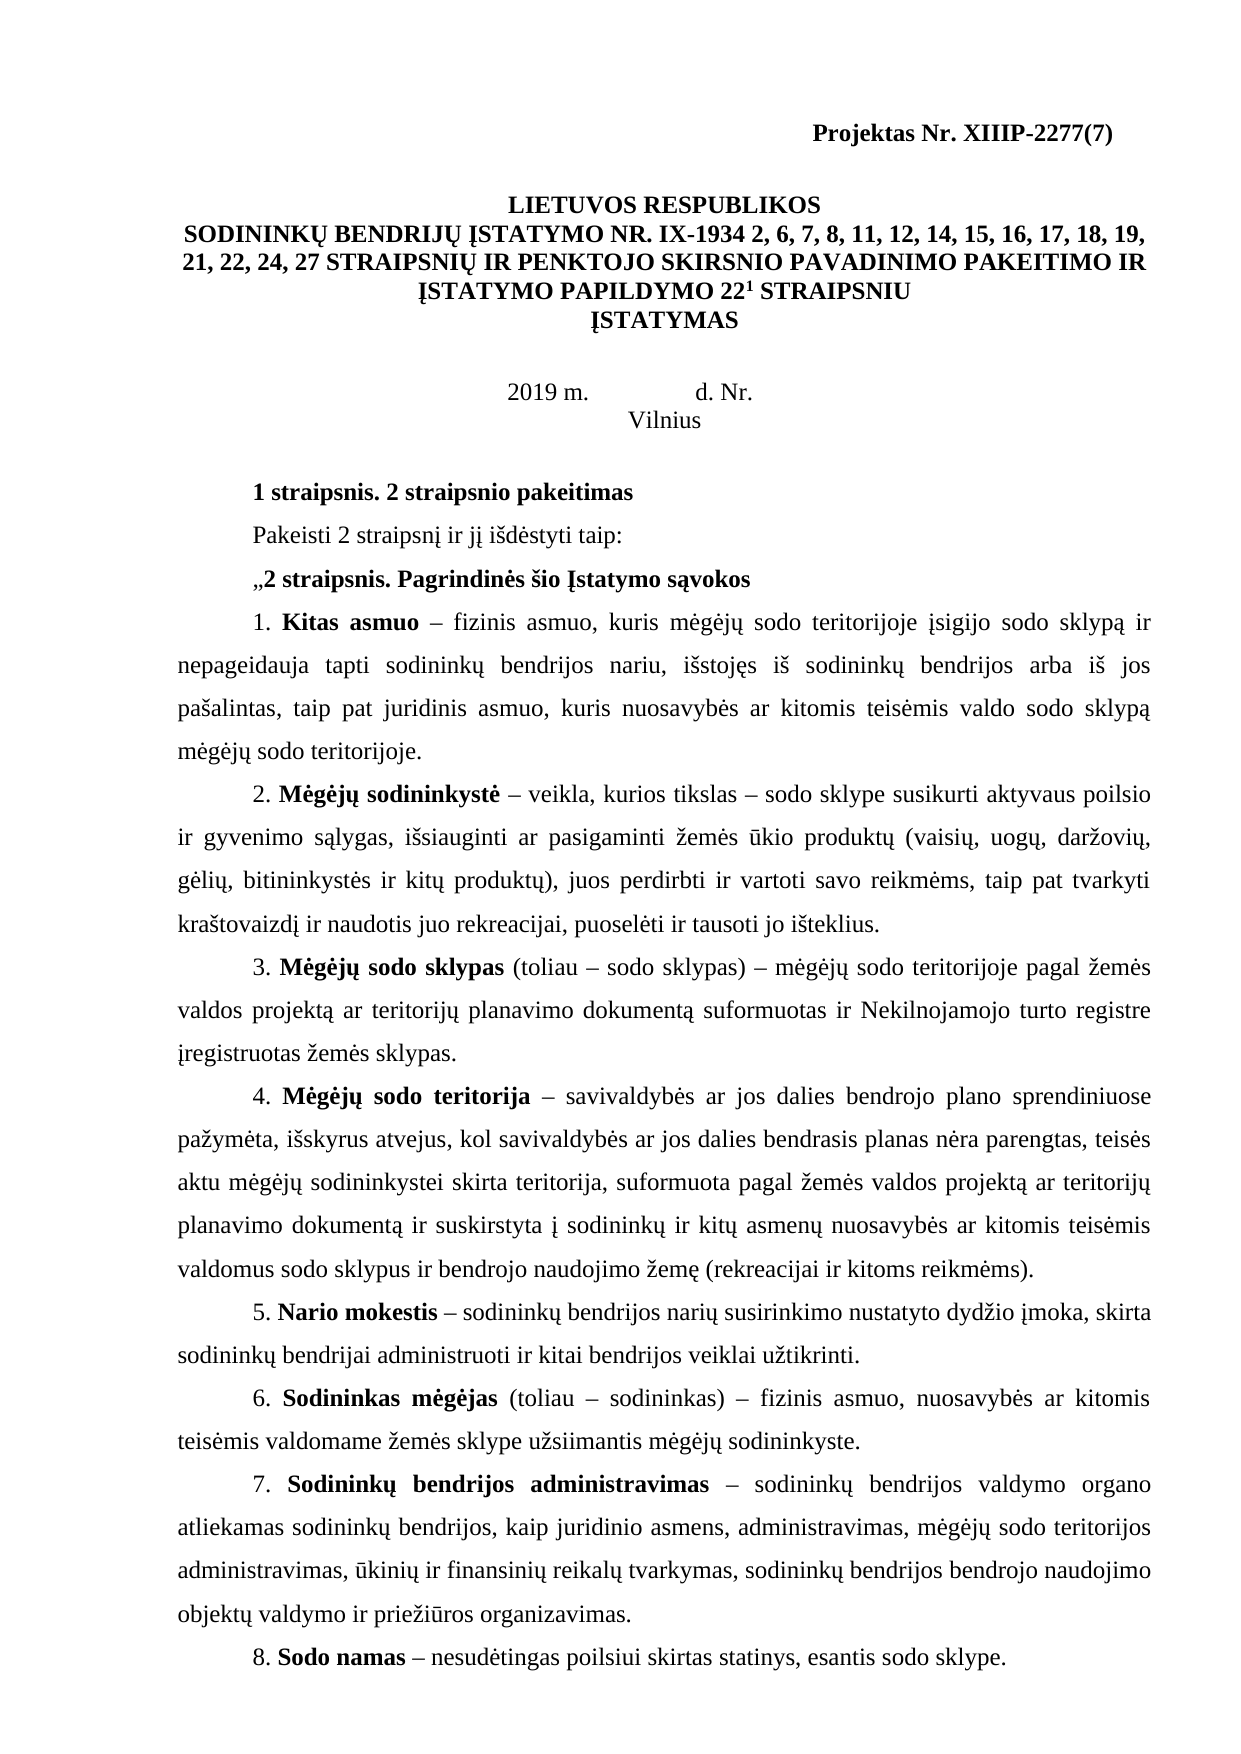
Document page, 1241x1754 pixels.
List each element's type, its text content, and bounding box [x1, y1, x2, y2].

text 2019 m. d. Nr. [177, 377, 1152, 406]
text Pakeisti 2 straipsnį ir jį išdėstyti taip: [177, 521, 1152, 549]
text 6. Sodininkas mėgėjas (toliau – sodininkas) – fizinis asmuo, nuosavybės ar kitomis teisėmis valdomame žemės sklype užsiimantis mėgėjų sodininkyste. [177, 1383, 1152, 1455]
text 1 straipsnis. 2 straipsnio pakeitimas [177, 477, 1152, 506]
text „2 straipsnis. Pagrindinės šio Įstatymo sąvokos [177, 564, 1152, 592]
text SODININKŲ BENDRIJŲ ĮSTATYMO NR. IX-1934 2, 6, 7, 8, 11, 12, 14, 15, 16, 17, 18, 19, 21, 22, 24, 27 STRAIPSNIŲ IR penktojo SKIRSNIO PAVADINIMO PAKEITIMO IR ĮSTATYMO PAPILDYMO 221 STRAIPSNIU [177, 219, 1152, 305]
text Vilnius [177, 406, 1152, 434]
text LIETUVOS RESPUBLIKOS [177, 190, 1152, 219]
text 1. Kitas asmuo – fizinis asmuo, kuris mėgėjų sodo teritorijoje įsigijo sodo sklypą ir nepageidauja tapti sodininkų bendrijos nariu, išstojęs iš sodininkų bendrijos arba iš jos pašalintas, taip pat juridinis asmuo, kuris nuosavybės ar kitomis teisėmis valdo sodo sklypą mėgėjų sodo teritorijoje. [177, 607, 1152, 765]
text Projektas Nr. XIIIP-2277(7) [812, 118, 1152, 147]
text 7. Sodininkų bendrijos administravimas – sodininkų bendrijos valdymo organo atliekamas sodininkų bendrijos, kaip juridinio asmens, administravimas, mėgėjų sodo teritorijos administravimas, ūkinių ir finansinių reikalų tvarkymas, sodininkų bendrijos bendrojo naudojimo objektų valdymo ir priežiūros organizavimas. [177, 1469, 1152, 1627]
text 5. Nario mokestis – sodininkų bendrijos narių susirinkimo nustatyto dydžio įmoka, skirta sodininkų bendrijai administruoti ir kitai bendrijos veiklai užtikrinti. [177, 1297, 1152, 1369]
text 4. Mėgėjų sodo teritorija – savivaldybės ar jos dalies bendrojo plano sprendiniuose pažymėta, išskyrus atvejus, kol savivaldybės ar jos dalies bendrasis planas nėra parengtas, teisės aktu mėgėjų sodininkystei skirta teritorija, suformuota pagal žemės valdos projektą ar teritorijų planavimo dokumentą ir suskirstyta į sodininkų ir kitų asmenų nuosavybės ar kitomis teisėmis valdomus sodo sklypus ir bendrojo naudojimo žemę (rekreacijai ir kitoms reikmėms). [177, 1081, 1152, 1282]
text 8. Sodo namas – nesudėtingas poilsiui skirtas statinys, esantis sodo sklype. [177, 1642, 1152, 1671]
text 2. Mėgėjų sodininkystė – veikla, kurios tikslas – sodo sklype susikurti aktyvaus poilsio ir gyvenimo sąlygas, išsiauginti ar pasigaminti žemės ūkio produktų (vaisių, uogų, daržovių, gėlių, bitininkystės ir kitų produktų), juos perdirbti ir vartoti savo reikmėms, taip pat tvarkyti kraštovaizdį ir naudotis juo rekreacijai, puoselėti ir tausoti jo išteklius. [177, 779, 1152, 937]
text ĮSTATYMAS [177, 305, 1152, 334]
text 3. Mėgėjų sodo sklypas (toliau – sodo sklypas) – mėgėjų sodo teritorijoje pagal žemės valdos projektą ar teritorijų planavimo dokumentą suformuotas ir Nekilnojamojo turto registre įregistruotas žemės sklypas. [177, 952, 1152, 1067]
